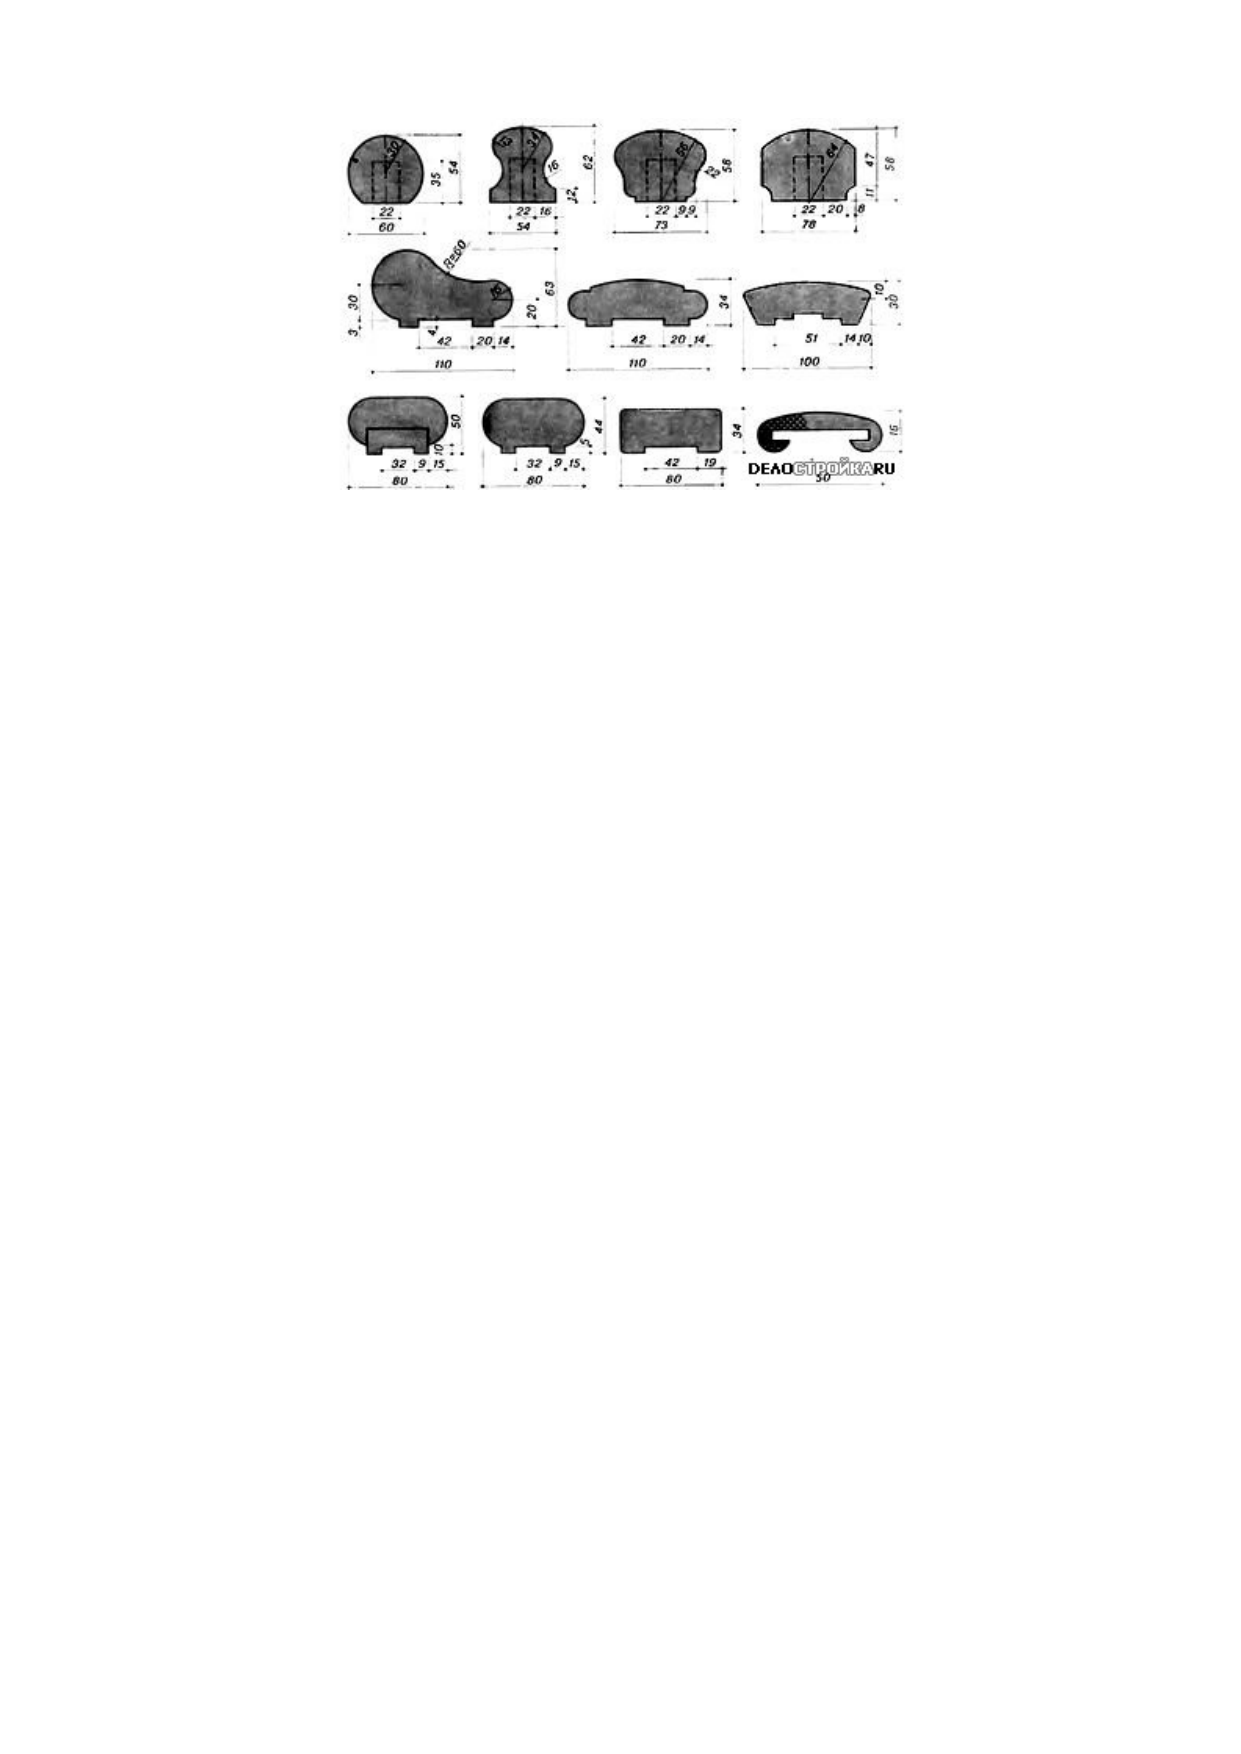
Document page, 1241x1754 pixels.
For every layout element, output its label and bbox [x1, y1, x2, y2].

picture [328, 118, 912, 490]
